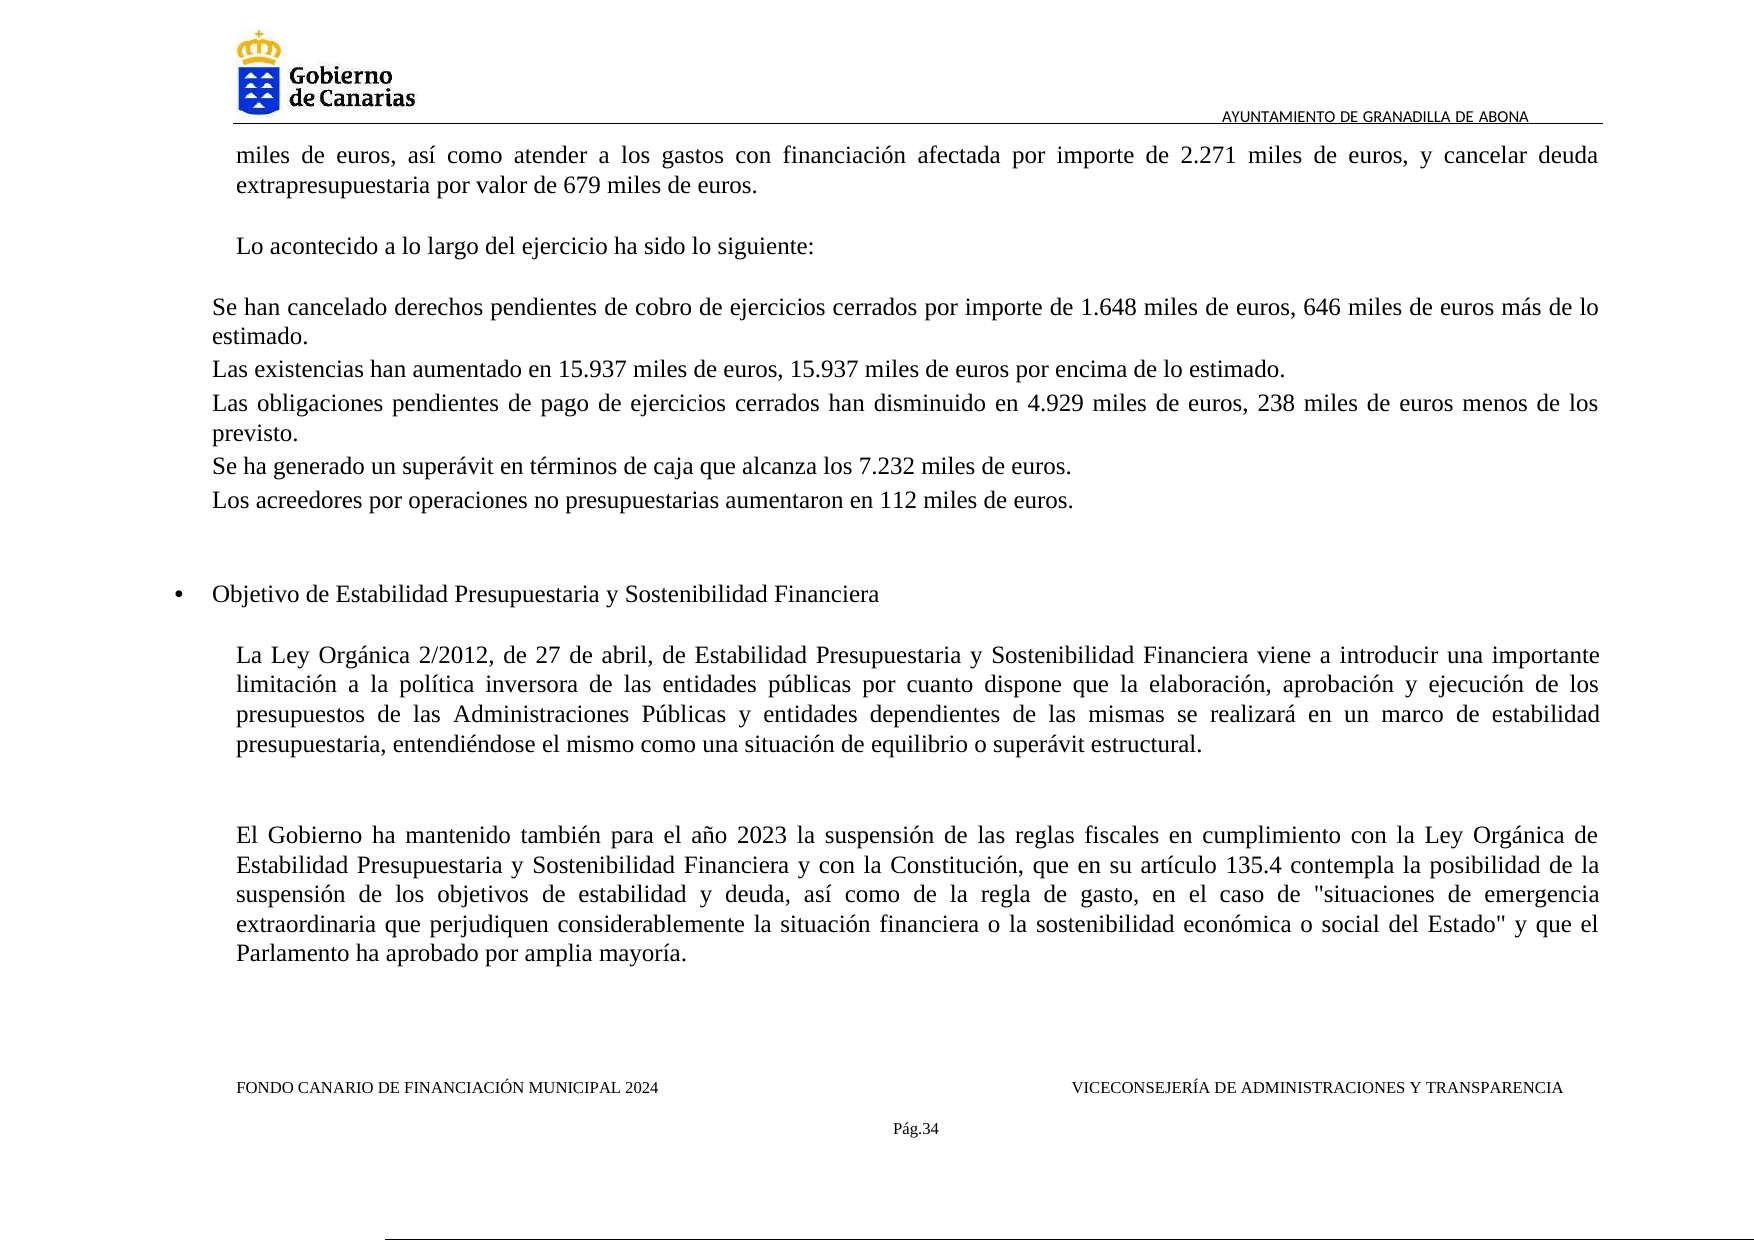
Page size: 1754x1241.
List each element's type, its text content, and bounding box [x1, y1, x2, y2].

list Se han cancelado derechos pendientes de cobro de ejercicios cerrados por importe de 1.648 miles de euros, 646 miles de euros más de lo estimado. [174, 292, 1601, 350]
list Objetivo de Estabilidad Presupuestaria y Sostenibilidad Financiera [174, 579, 1627, 607]
list Los acreedores por operaciones no presupuestarias aumentaron en 112 miles de euros. [174, 485, 1601, 513]
list Se ha generado un superávit en términos de caja que alcanza los 7.232 miles de euros. [174, 451, 1601, 480]
text El Gobierno ha mantenido también para el año 2023 la suspensión de las reglas fiscales en cumplimiento con la Ley Orgánica de Estabilidad Presupuestaria y Sostenibilidad Financiera y con la Constitución, que en su artículo 135.4 contempla la posibilidad de la suspensión de los objetivos de estabilidad y deuda, así como de la regla de gasto, en el caso de "situaciones de emergencia extraordinaria que perjudiquen considerablemente la situación financiera o la sostenibilidad económica o social del Estado" y que el Parlamento ha aprobado por amplia mayoría. [236, 820, 1601, 967]
text miles de euros, así como atender a los gastos con financiación afectada por importe de 2.271 miles de euros, y cancelar deuda extrapresupuestaria por valor de 679 miles de euros. [236, 141, 1601, 199]
list Las existencias han aumentado en 15.937 miles de euros, 15.937 miles de euros por encima de lo estimado. [174, 354, 1601, 383]
text La Ley Orgánica 2/2012, de 27 de abril, de Estabilidad Presupuestaria y Sostenibilidad Financiera viene a introducir una importante limitación a la política inversora de las entidades públicas por cuanto dispone que la elaboración, aprobación y ejecución de los presupuestos de las Administraciones Públicas y entidades dependientes de las mismas se realizará en un marco de estabilidad presupuestaria, entendiéndose el mismo como una situación de equilibrio o superávit estructural. [236, 640, 1601, 757]
list Las obligaciones pendientes de pago de ejercicios cerrados han disminuido en 4.929 miles de euros, 238 miles de euros menos de los previsto. [174, 388, 1601, 446]
text Lo acontecido a lo largo del ejercicio ha sido lo siguiente: [236, 231, 1601, 260]
